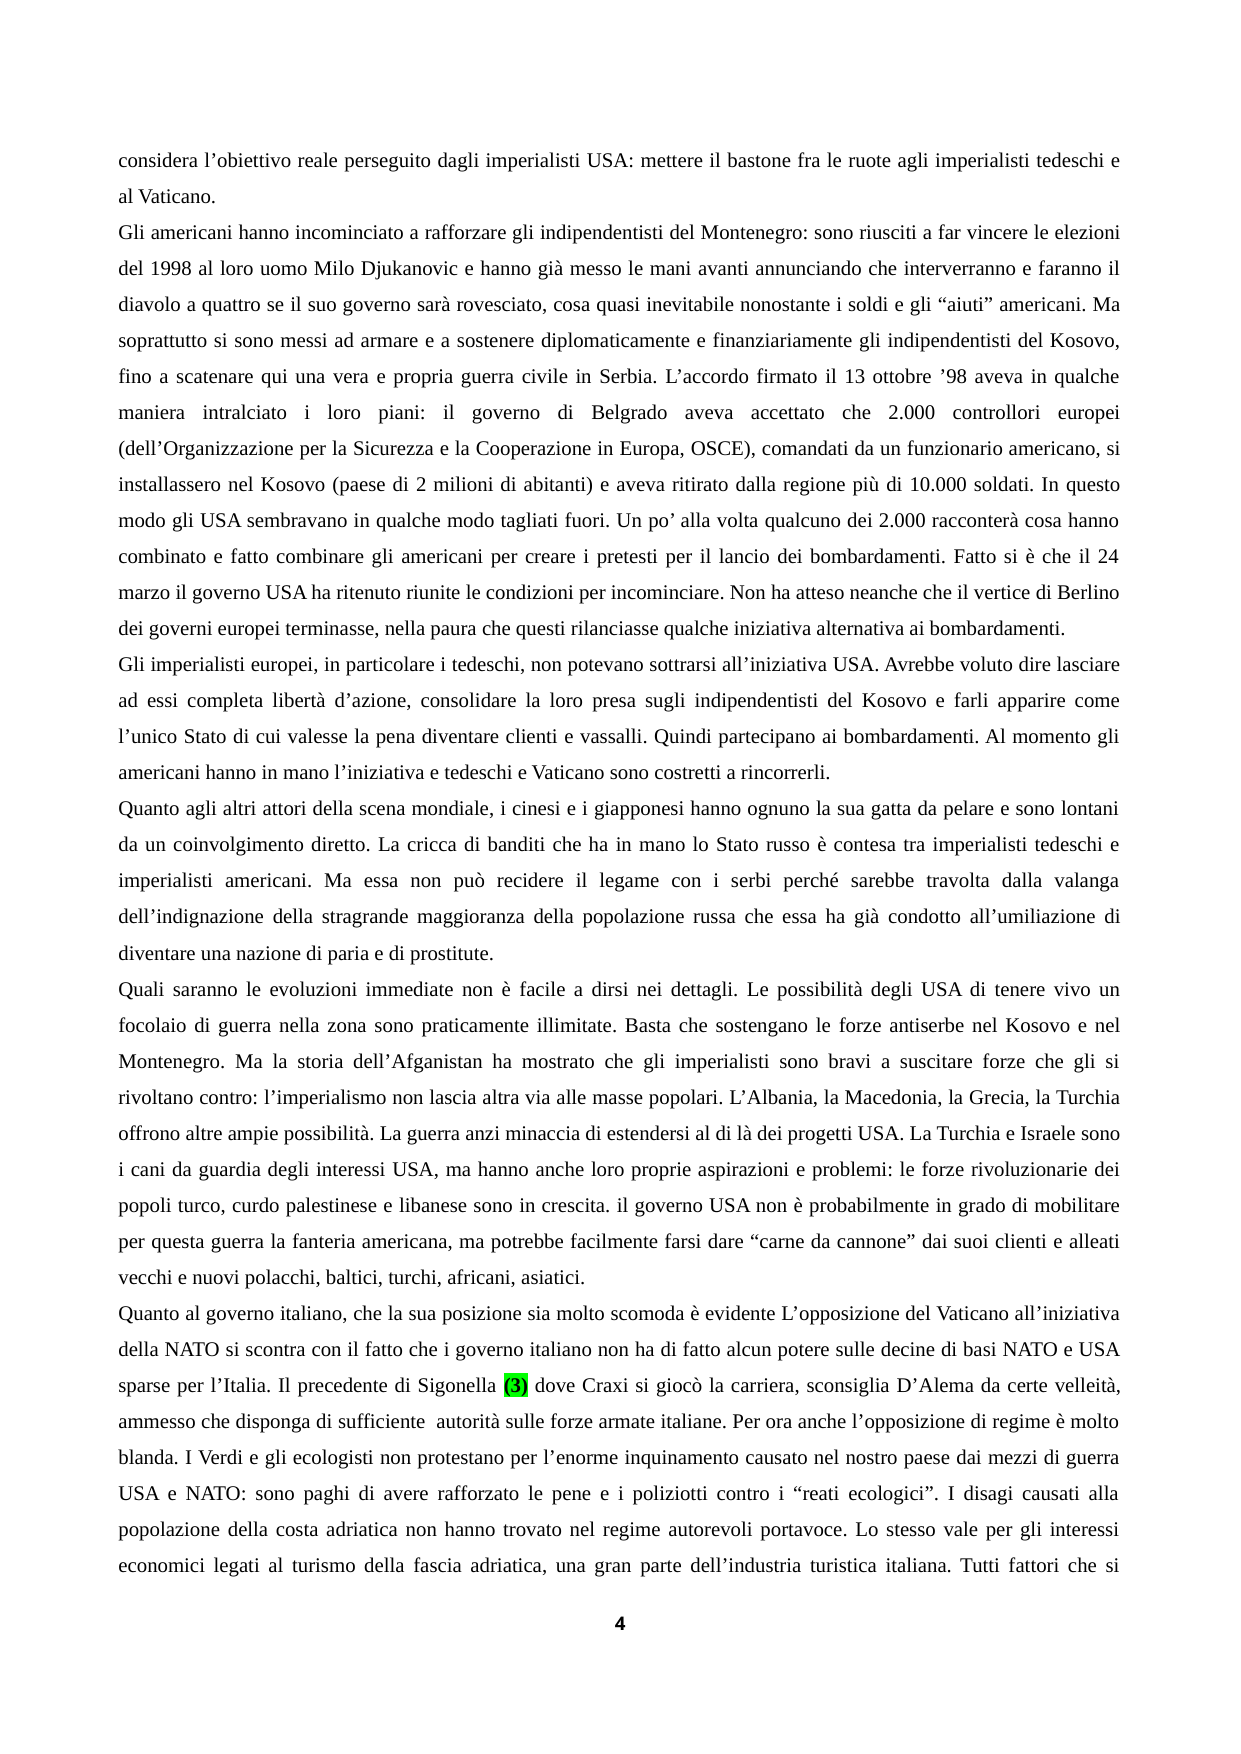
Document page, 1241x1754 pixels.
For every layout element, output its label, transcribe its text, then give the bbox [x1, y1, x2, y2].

text Gli americani hanno incominciato a rafforzare gli indipendentisti del Montenegro: sono riusciti a far vincere le elezioni del 1998 al loro uomo Milo Djukanovic e hanno già messo le mani avanti annunciando che interverranno e faranno il diavolo a quattro se il suo governo sarà rovesciato, cosa quasi inevitabile nonostante i soldi e gli “aiuti” americani. Ma soprattutto si sono messi ad armare e a sostenere diplomaticamente e finanziariamente gli indipendentisti del Kosovo, fino a scatenare qui una vera e propria guerra civile in Serbia. L’accordo firmato il 13 ottobre ’98 aveva in qualche maniera intralciato i loro piani: il governo di Belgrado aveva accettato che 2.000 controllori europei (dell’Organizzazione per la Sicurezza e la Cooperazione in Europa, OSCE), comandati da un funzionario americano, si installassero nel Kosovo (paese di 2 milioni di abitanti) e aveva ritirato dalla regione più di 10.000 soldati. In questo modo gli USA sembravano in qualche modo tagliati fuori. Un po’ alla volta qualcuno dei 2.000 racconterà cosa hanno combinato e fatto combinare gli americani per creare i pretesti per il lancio dei bombardamenti. Fatto si è che il 24 marzo il governo USA ha ritenuto riunite le condizioni per incominciare. Non ha atteso neanche che il vertice di Berlino dei governi europei terminasse, nella paura che questi rilanciasse qualche iniziativa alternativa ai bombardamenti. [118, 220, 1122, 640]
text Quanto agli altri attori della scena mondiale, i cinesi e i giapponesi hanno ognuno la sua gatta da pelare e sono lontani da un coinvolgimento diretto. La cricca di banditi che ha in mano lo Stato russo è contesa tra imperialisti tedeschi e imperialisti americani. Ma essa non può recidere il legame con i serbi perché sarebbe travolta dalla valanga dell’indignazione della stragrande maggioranza della popolazione russa che essa ha già condotto all’umiliazione di diventare una nazione di paria e di prostitute. [118, 796, 1122, 964]
text Gli imperialisti europei, in particolare i tedeschi, non potevano sottrarsi all’iniziativa USA. Avrebbe voluto dire lasciare ad essi completa libertà d’azione, consolidare la loro presa sugli indipendentisti del Kosovo e farli apparire come l’unico Stato di cui valesse la pena diventare clienti e vassalli. Quindi partecipano ai bombardamenti. Al momento gli americani hanno in mano l’iniziativa e tedeschi e Vaticano sono costretti a rincorrerli. [118, 652, 1122, 784]
text Quali saranno le evoluzioni immediate non è facile a dirsi nei dettagli. Le possibilità degli USA di tenere vivo un focolaio di guerra nella zona sono praticamente illimitate. Basta che sostengano le forze antiserbe nel Kosovo e nel Montenegro. Ma la storia dell’Afganistan ha mostrato che gli imperialisti sono bravi a suscitare forze che gli si rivoltano contro: l’imperialismo non lascia altra via alle masse popolari. L’Albania, la Macedonia, la Grecia, la Turchia offrono altre ampie possibilità. La guerra anzi minaccia di estendersi al di là dei progetti USA. La Turchia e Israele sono i cani da guardia degli interessi USA, ma hanno anche loro proprie aspirazioni e problemi: le forze rivoluzionarie dei popoli turco, curdo palestinese e libanese sono in crescita. il governo USA non è probabilmente in grado di mobilitare per questa guerra la fanteria americana, ma potrebbe facilmente farsi dare “carne da cannone” dai suoi clienti e alleati vecchi e nuovi polacchi, baltici, turchi, africani, asiatici. [118, 977, 1122, 1289]
text Quanto al governo italiano, che la sua posizione sia molto scomoda è evidente L’opposizione del Vaticano all’iniziativa della NATO si scontra con il fatto che i governo italiano non ha di fatto alcun potere sulle decine di basi NATO e USA sparse per l’Italia. Il precedente di Sigonella (3) dove Craxi si giocò la carriera, sconsiglia D’Alema da certe velleità, ammesso che disponga di sufficiente autorità sulle forze armate italiane. Per ora anche l’opposizione di regime è molto blanda. I Verdi e gli ecologisti non protestano per l’enorme inquinamento causato nel nostro paese dai mezzi di guerra USA e NATO: sono paghi di avere rafforzato le pene e i poliziotti contro i “reati ecologici”. I disagi causati alla popolazione della costa adriatica non hanno trovato nel regime autorevoli portavoce. Lo stesso vale per gli interessi economici legati al turismo della fascia adriatica, una gran parte dell’industria turistica italiana. Tutti fattori che si [118, 1301, 1122, 1577]
text considera l’obiettivo reale perseguito dagli imperialisti USA: mettere il bastone fra le ruote agli imperialisti tedeschi e al Vaticano. [118, 148, 1122, 208]
